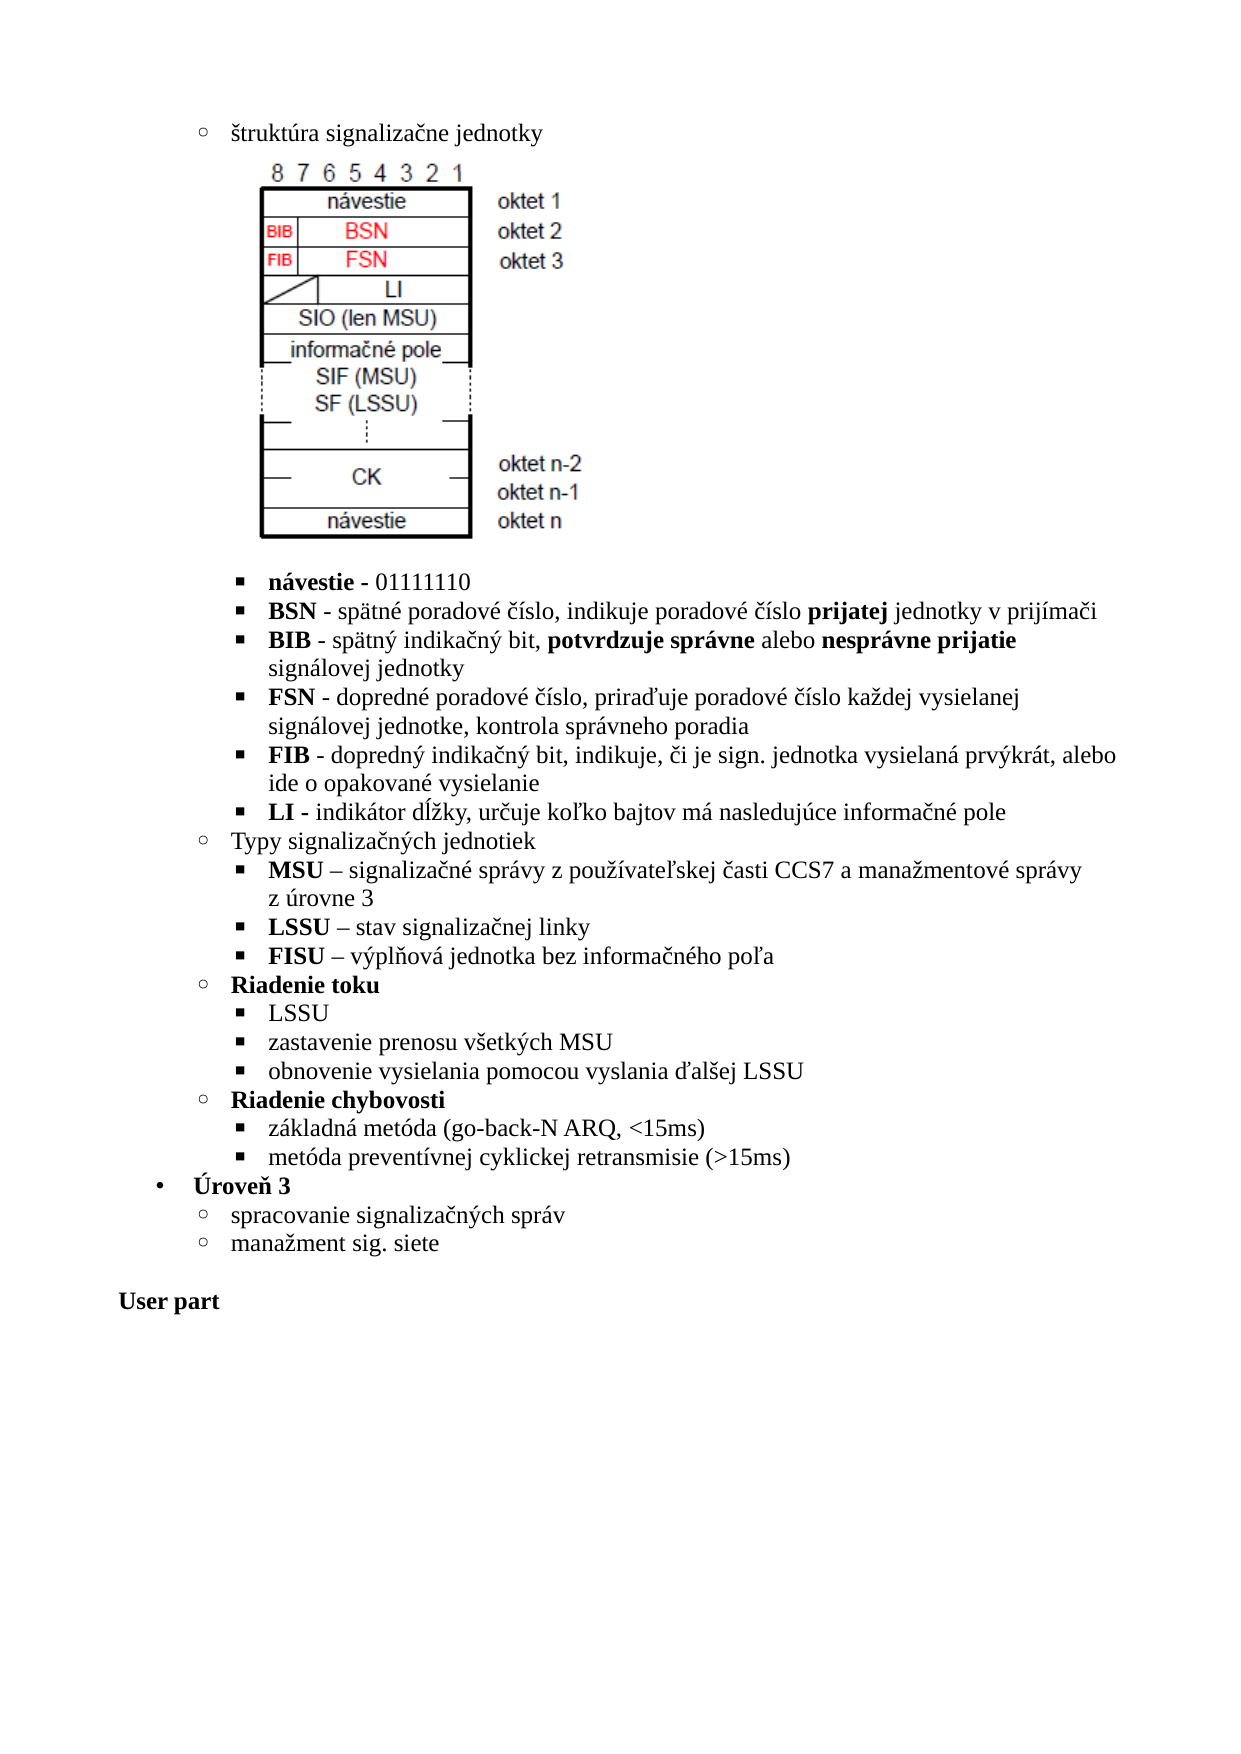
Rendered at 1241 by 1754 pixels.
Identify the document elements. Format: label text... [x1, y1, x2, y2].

list FSN - dopredné poradové číslo, priraďuje poradové číslo každej vysielanej signálovej jednotke, kontrola správneho poradia [231, 682, 1122, 740]
list FISU – výplňová jednotka bez informačného poľa [231, 941, 1122, 970]
list FIB - dopredný indikačný bit, indikuje, či je sign. jednotka vysielaná prvýkrát, alebo ide o opakované vysielanie [231, 740, 1122, 797]
list štruktúra signalizačne jednotky [193, 118, 1122, 567]
list manažment sig. siete [193, 1228, 1122, 1257]
list metóda preventívnej cyklickej retransmisie (>15ms) [231, 1142, 1122, 1171]
list Úroveň 3 [156, 1171, 1122, 1200]
list Riadenie toku [193, 970, 1122, 998]
text User part [118, 1286, 1122, 1315]
list Typy signalizačných jednotiek [193, 826, 1122, 855]
list LI - indikátor dĺžky, určuje koľko bajtov má nasledujúce informačné pole [231, 797, 1122, 826]
list LSSU – stav signalizačnej linky [231, 912, 1122, 941]
list BSN - spätné poradové číslo, indikuje poradové číslo prijatej jednotky v prijímači [231, 596, 1122, 625]
list BIB - spätný indikačný bit, potvrdzuje správne alebo nesprávne prijatie signálovej jednotky [231, 625, 1122, 682]
list Riadenie chybovosti [193, 1085, 1122, 1113]
list LSSU [231, 998, 1122, 1027]
list MSU – signalizačné správy z používateľskej časti CCS7 a manažmentové správy z úrovne 3 [231, 855, 1122, 912]
list spracovanie signalizačných správ [193, 1200, 1122, 1228]
list základná metóda (go-back-N ARQ, <15ms) [231, 1113, 1122, 1142]
list obnovenie vysielania pomocou vyslania ďalšej LSSU [231, 1056, 1122, 1085]
list návestie - 01111110 [231, 567, 1122, 596]
list zastavenie prenosu všetkých MSU [231, 1027, 1122, 1056]
